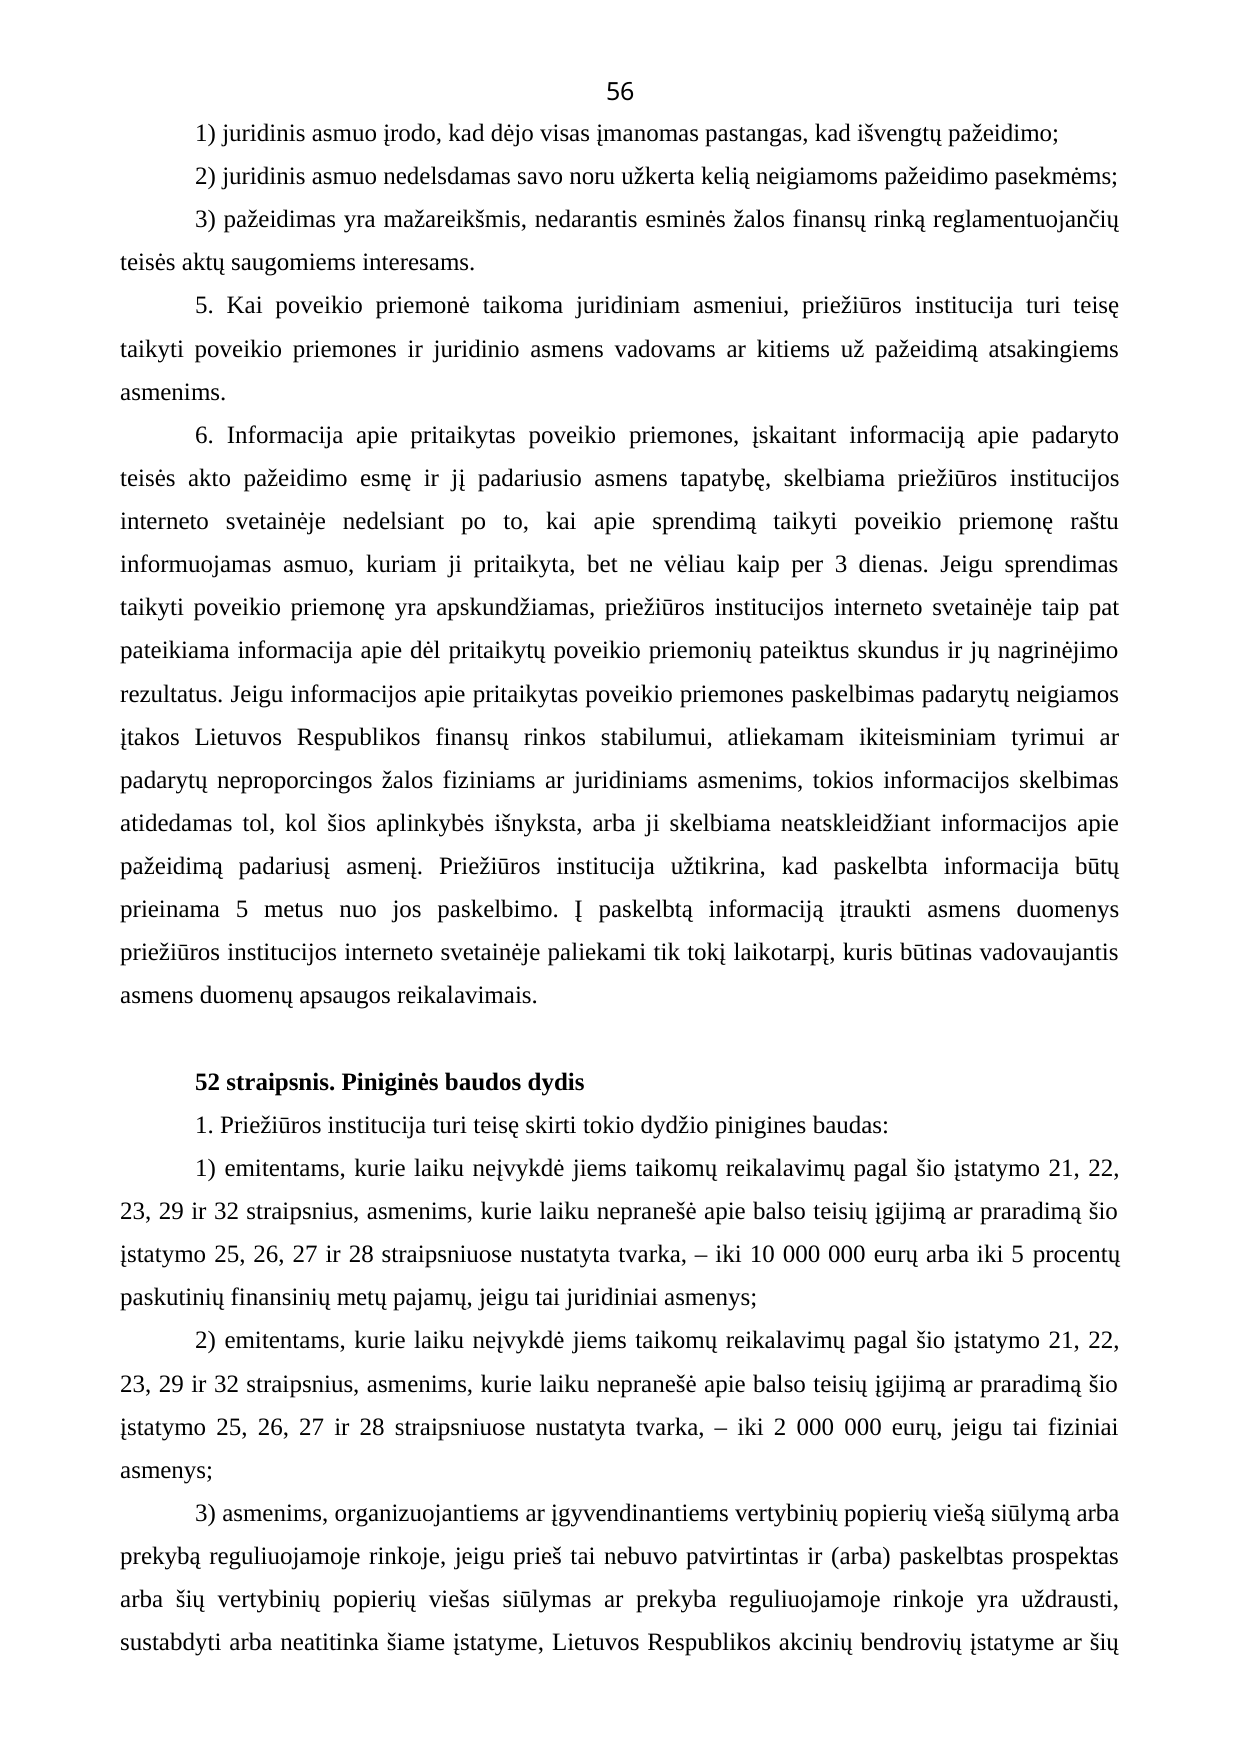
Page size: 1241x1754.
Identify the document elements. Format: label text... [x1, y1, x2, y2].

text 52 straipsnis. Piniginės baudos dydis [120, 1067, 1120, 1096]
text 3) pažeidimas yra mažareikšmis, nedarantis esminės žalos finansų rinką reglamentuojančių teisės aktų saugomiems interesams. [120, 204, 1120, 276]
text 1. Priežiūros institucija turi teisę skirti tokio dydžio pinigines baudas: [120, 1110, 1120, 1139]
text 1) emitentams, kurie laiku neįvykdė jiems taikomų reikalavimų pagal šio įstatymo 21, 22, 23, 29 ir 32 straipsnius, asmenims, kurie laiku nepranešė apie balso teisių įgijimą ar praradimą šio įstatymo 25, 26, 27 ir 28 straipsniuose nustatyta tvarka, – iki 10 000 000 eurų arba iki 5 procentų paskutinių finansinių metų pajamų, jeigu tai juridiniai asmenys; [120, 1153, 1120, 1311]
text 1) juridinis asmuo įrodo, kad dėjo visas įmanomas pastangas, kad išvengtų pažeidimo; [120, 118, 1120, 147]
text 2) emitentams, kurie laiku neįvykdė jiems taikomų reikalavimų pagal šio įstatymo 21, 22, 23, 29 ir 32 straipsnius, asmenims, kurie laiku nepranešė apie balso teisių įgijimą ar praradimą šio įstatymo 25, 26, 27 ir 28 straipsniuose nustatyta tvarka, – iki 2 000 000 eurų, jeigu tai fiziniai asmenys; [120, 1326, 1120, 1484]
text 5. Kai poveikio priemonė taikoma juridiniam asmeniui, priežiūros institucija turi teisę taikyti poveikio priemones ir juridinio asmens vadovams ar kitiems už pažeidimą atsakingiems asmenims. [120, 291, 1120, 406]
text 6. Informacija apie pritaikytas poveikio priemones, įskaitant informaciją apie padaryto teisės akto pažeidimo esmę ir jį padariusio asmens tapatybę, skelbiama priežiūros institucijos interneto svetainėje nedelsiant po to, kai apie sprendimą taikyti poveikio priemonę raštu informuojamas asmuo, kuriam ji pritaikyta, bet ne vėliau kaip per 3 dienas. Jeigu sprendimas taikyti poveikio priemonę yra apskundžiamas, priežiūros institucijos interneto svetainėje taip pat pateikiama informacija apie dėl pritaikytų poveikio priemonių pateiktus skundus ir jų nagrinėjimo rezultatus. Jeigu informacijos apie pritaikytas poveikio priemones paskelbimas padarytų neigiamos įtakos Lietuvos Respublikos finansų rinkos stabilumui, atliekamam ikiteisminiam tyrimui ar padarytų neproporcingos žalos fiziniams ar juridiniams asmenims, tokios informacijos skelbimas atidedamas tol, kol šios aplinkybės išnyksta, arba ji skelbiama neatskleidžiant informacijos apie pažeidimą padariusį asmenį. Priežiūros institucija užtikrina, kad paskelbta informacija būtų prieinama 5 metus nuo jos paskelbimo. Į paskelbtą informaciją įtraukti asmens duomenys priežiūros institucijos interneto svetainėje paliekami tik tokį laikotarpį, kuris būtinas vadovaujantis asmens duomenų apsaugos reikalavimais. [120, 420, 1120, 1009]
text 3) asmenims, organizuojantiems ar įgyvendinantiems vertybinių popierių viešą siūlymą arba prekybą reguliuojamoje rinkoje, jeigu prieš tai nebuvo patvirtintas ir (arba) paskelbtas prospektas arba šių vertybinių popierių viešas siūlymas ar prekyba reguliuojamoje rinkoje yra uždrausti, sustabdyti arba neatitinka šiame įstatyme, Lietuvos Respublikos akcinių bendrovių įstatyme ar šių [120, 1498, 1120, 1656]
text 2) juridinis asmuo nedelsdamas savo noru užkerta kelią neigiamoms pažeidimo pasekmėms; [120, 161, 1120, 190]
